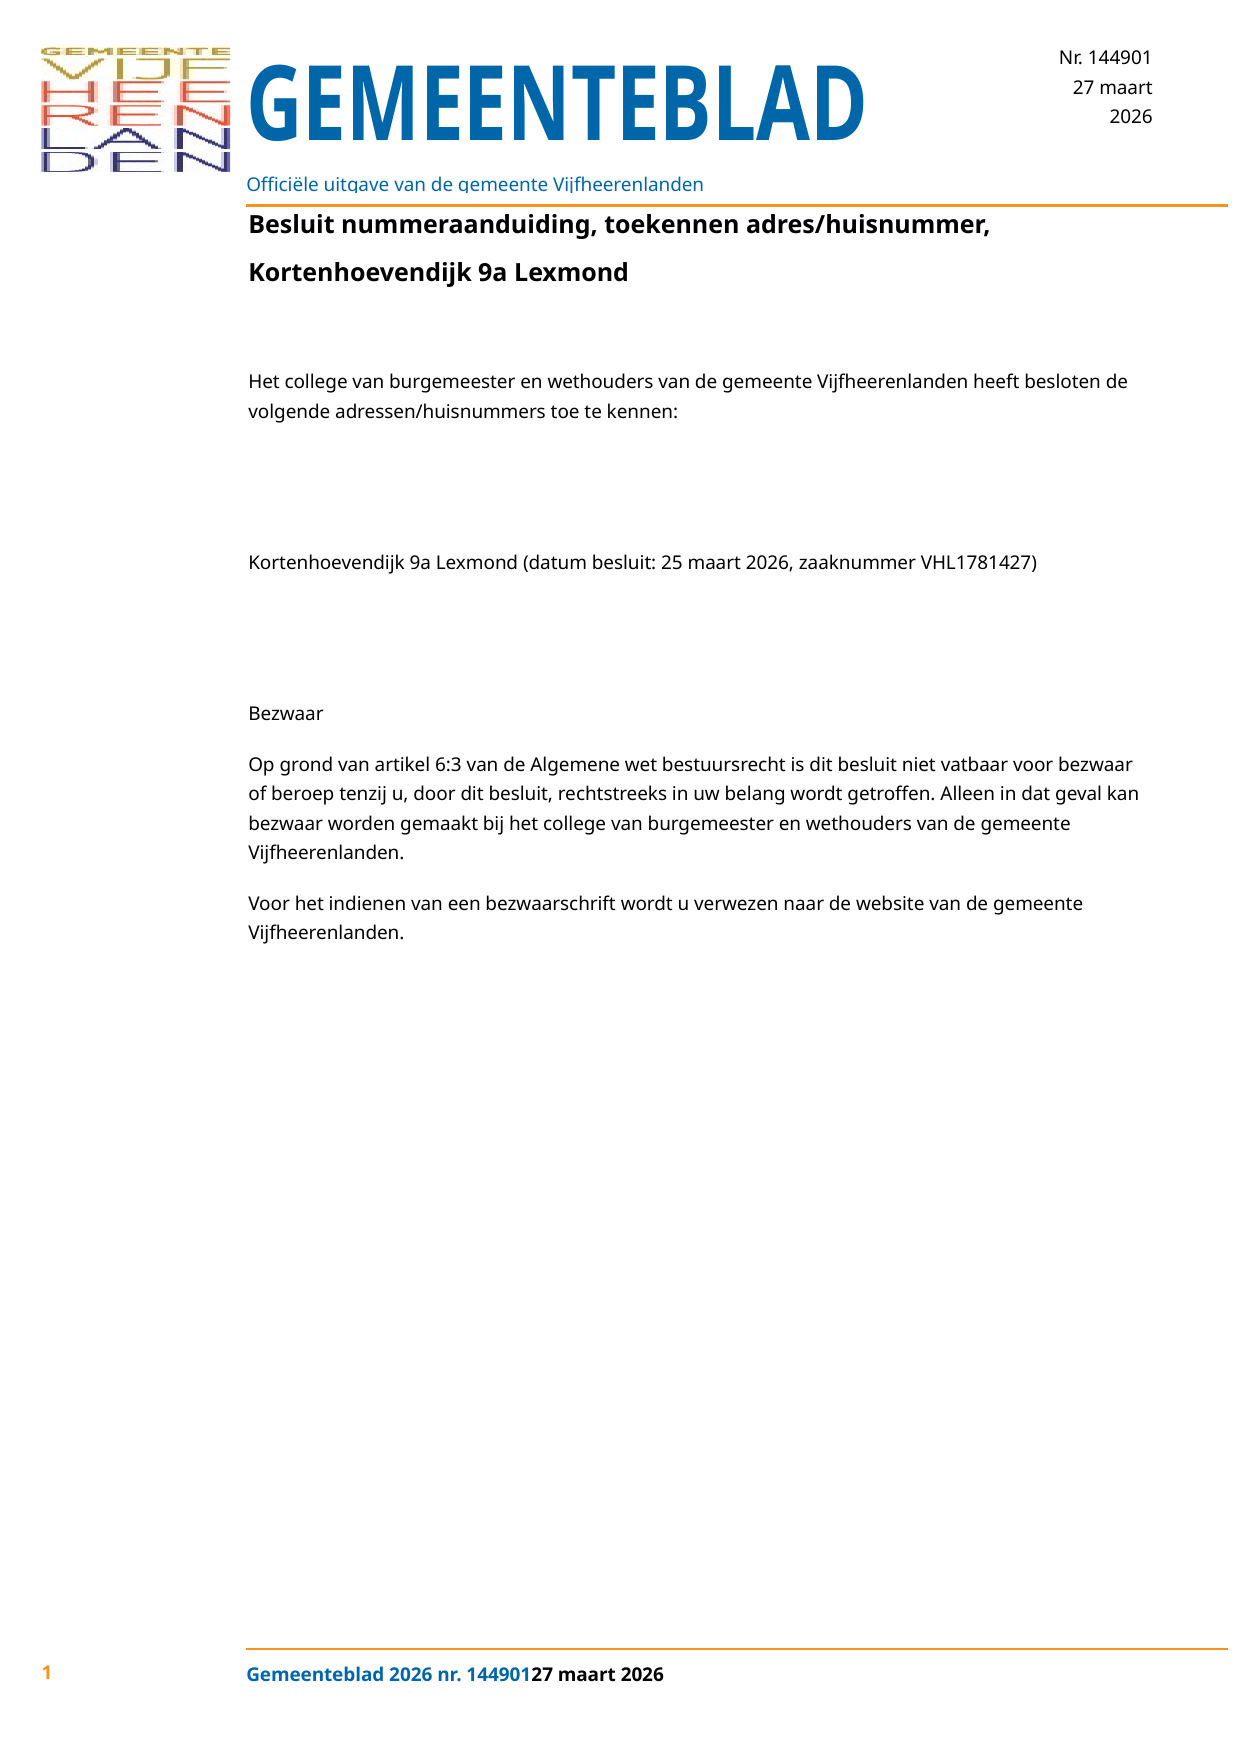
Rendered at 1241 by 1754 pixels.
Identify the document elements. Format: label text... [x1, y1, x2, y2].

text Bezwaar [248, 700, 1152, 726]
text Op grond van artikel 6:3 van de Algemene wet bestuursrecht is dit besluit niet vatbaar voor bezwaar of beroep tenzij u, door dit besluit, rechtstreeks in uw belang wordt getroffen. Alleen in dat geval kan bezwaar worden gemaakt bij het college van burgemeester en wethouders van de gemeente Vijfheerenlanden. [248, 751, 1152, 865]
text Het college van burgemeester en wethouders van de gemeente Vijfheerenlanden heeft besloten de volgende adressen/huisnummers toe te kennen: [248, 368, 1152, 424]
text Besluit nummeraanduiding, toekennen adres/huisnummer, Kortenhoevendijk 9a Lexmond [248, 207, 1152, 288]
picture [41, 47, 231, 172]
text Kortenhoevendijk 9a Lexmond (datum besluit: 25 maart 2026, zaaknummer VHL1781427) [248, 549, 1152, 575]
text Voor het indienen van een bezwaarschrift wordt u verwezen naar de website van de gemeente Vijfheerenlanden. [248, 890, 1152, 945]
